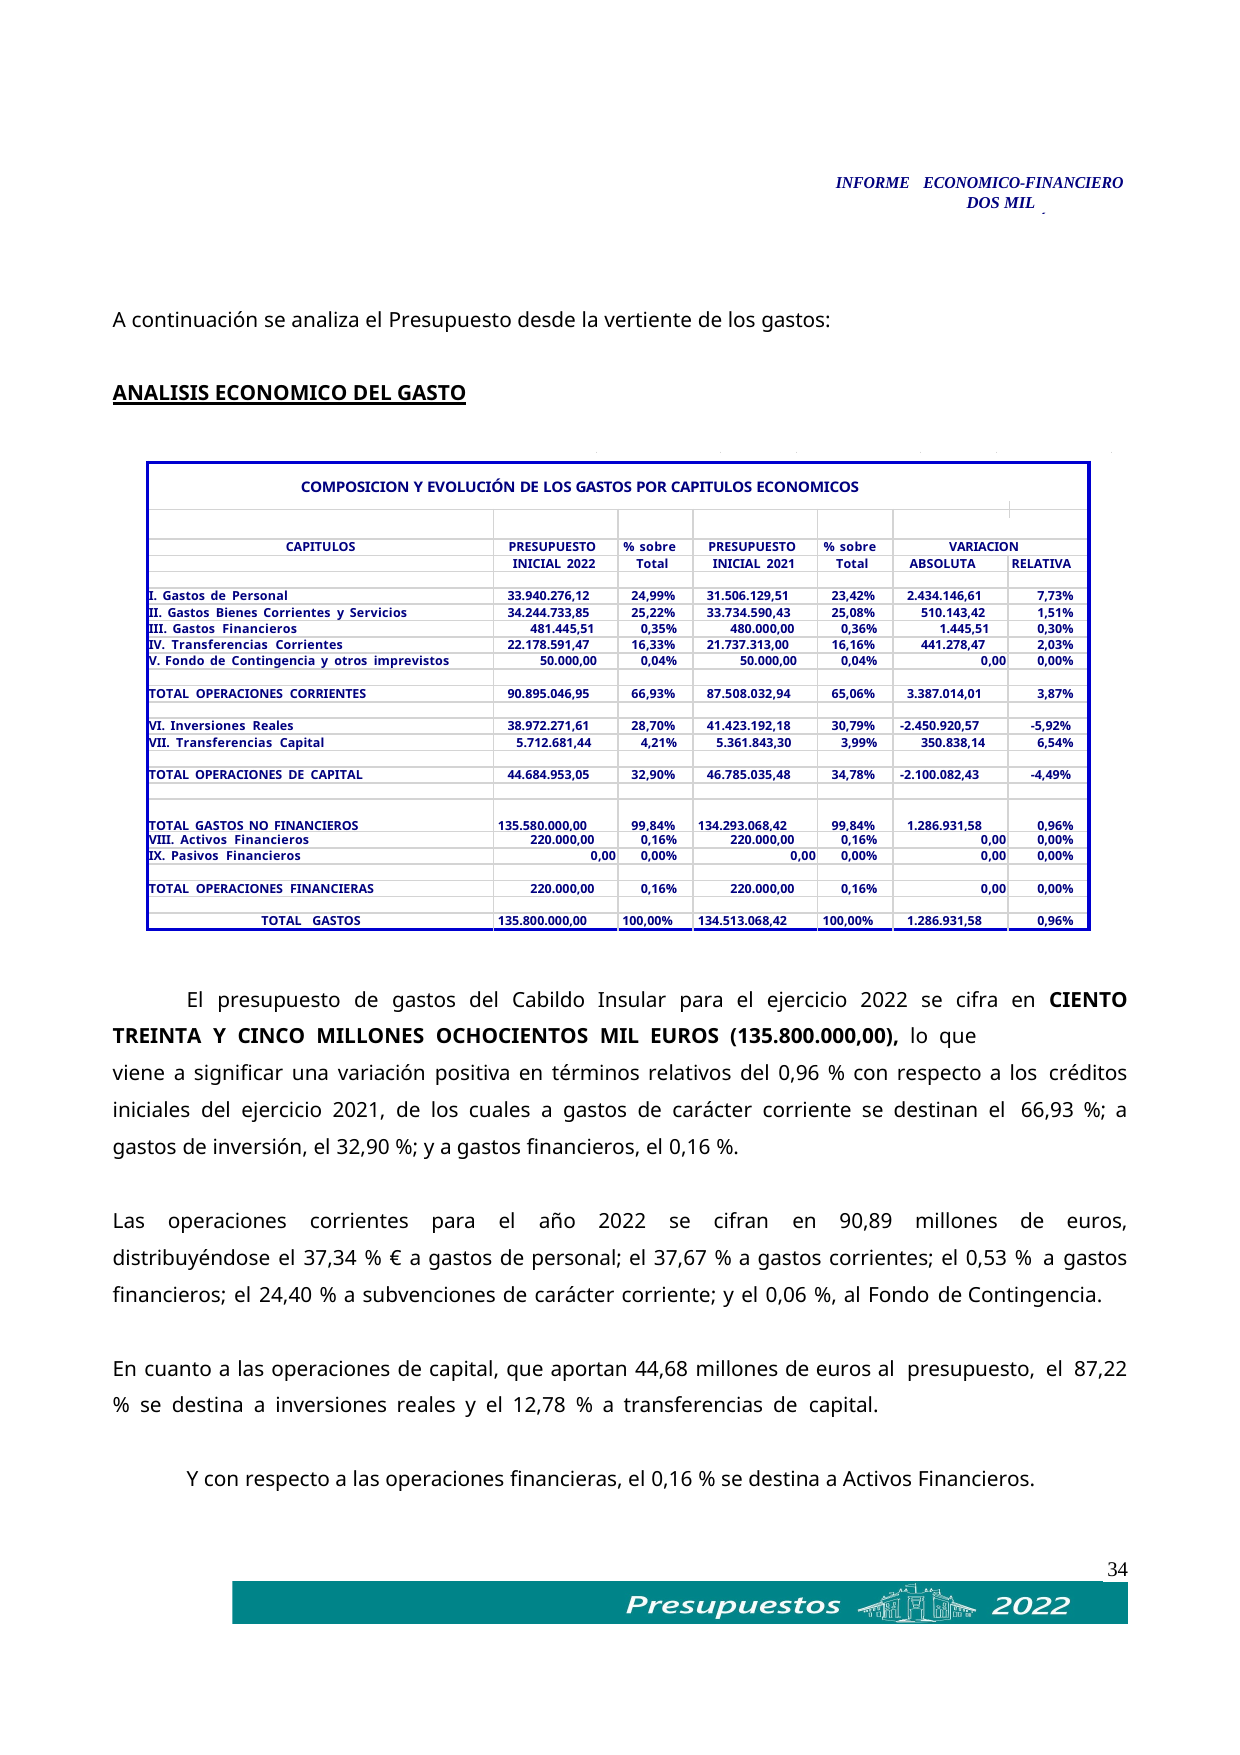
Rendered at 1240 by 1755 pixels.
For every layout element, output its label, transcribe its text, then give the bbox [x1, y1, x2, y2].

table_cell [894, 897, 1007, 912]
table_cell [149, 556, 493, 571]
text El presupuesto de gastos del Cabildo Insular para el ejercicio 2022 se cifra en CIENTO TREINTA Y CINCO MILLONES OCHOCIENTOS MIL EUROS (135.800.000,00), lo que [112, 985, 1128, 1050]
table_cell 23,42% [818, 589, 892, 603]
table_cell 0,00 [894, 832, 1007, 847]
table_cell 220.000,00 [694, 832, 817, 847]
table_header COMPOSICION Y EVOLUCIÓN DE LOS GASTOS POR CAPITULOS ECONOMICOS [149, 464, 1087, 508]
table_cell [818, 751, 892, 766]
table_cell Total [818, 556, 892, 571]
table_cell 38.972.271,61 [494, 719, 617, 733]
table_cell [818, 784, 892, 798]
table_cell 24,99% [619, 589, 692, 603]
table_cell 99,84% [619, 800, 692, 831]
table_cell [494, 703, 617, 717]
table_cell V. Fondo de Contingencia y otros imprevistos [149, 654, 493, 668]
table_cell [619, 703, 692, 717]
table_cell [894, 510, 1087, 538]
table_cell 0,00% [818, 849, 892, 863]
table_cell 0,00 [494, 849, 617, 863]
table_cell 135.800.000,00 [494, 914, 617, 928]
table_cell 2,03% [1009, 638, 1087, 652]
table_cell [149, 572, 493, 587]
table_cell VIII. Activos Financieros [149, 832, 493, 847]
table_cell 25,22% [619, 605, 692, 619]
table_cell [694, 865, 817, 879]
table_cell 0,00% [1009, 832, 1087, 847]
table_cell 134.513.068,42 [694, 914, 817, 928]
table_cell 0,16% [818, 881, 892, 896]
table_cell 0,00 [894, 849, 1007, 863]
table_cell 28,70% [619, 719, 692, 733]
table_cell INICIAL 2021 [694, 556, 817, 571]
table_cell [818, 865, 892, 879]
table_cell [894, 751, 1007, 766]
table_cell 0,00% [1009, 881, 1087, 896]
table_cell [694, 510, 817, 538]
table_cell [694, 572, 817, 587]
table_cell 481.445,51 [494, 621, 617, 636]
table_cell 44.684.953,05 [494, 768, 617, 782]
table_cell 3,87% [1009, 686, 1087, 701]
text A continuación se analiza el Presupuesto desde la vertiente de los gastos: [112, 306, 1139, 334]
table_cell [494, 572, 617, 587]
table_cell [1009, 670, 1087, 684]
table_cell 0,96% [1009, 800, 1087, 831]
table_cell [149, 751, 493, 766]
table_cell [494, 865, 617, 879]
table_cell PRESUPUESTO [494, 540, 617, 554]
table_cell IX. Pasivos Financieros [149, 849, 493, 863]
table_cell 1.286.931,58 [894, 914, 1007, 928]
table_cell [894, 784, 1007, 798]
table_cell 22.178.591,47 [494, 638, 617, 652]
table_cell [894, 703, 1007, 717]
table_cell [1009, 865, 1087, 879]
table_cell [694, 751, 817, 766]
table_cell TOTAL OPERACIONES FINANCIERAS [149, 881, 493, 896]
table_cell 0,00% [619, 849, 692, 863]
table_cell [1009, 751, 1087, 766]
table_cell VII. Transferencias Capital [149, 735, 493, 749]
table_cell 0,00 [694, 849, 817, 863]
table_cell [494, 784, 617, 798]
text Y con respecto a las operaciones financieras, el 0,16 % se destina a Activos Financieros. [186, 1464, 1139, 1493]
table_cell -2.100.082,43 [894, 768, 1007, 782]
table_cell VI. Inversiones Reales [149, 719, 493, 733]
table_cell 3.387.014,01 [894, 686, 1007, 701]
table_cell [619, 865, 692, 879]
table_cell 1.445,51 [894, 621, 1007, 636]
table_cell 33.940.276,12 [494, 589, 617, 603]
table_cell 0,16% [818, 832, 892, 847]
table_cell 5.361.843,30 [694, 735, 817, 749]
table_cell [494, 751, 617, 766]
table_cell 510.143,42 [894, 605, 1007, 619]
text viene a significar una variación positiva en términos relativos del 0,96 % con respecto a los créditos iniciales del ejercicio 2021, de los cuales a gastos de carácter corriente se destinan el 66,93 %; a gastos de inversión, el 32,90 %; y a gastos financieros, el 0,16 %. [112, 1058, 1128, 1161]
table_cell [818, 703, 892, 717]
table_cell [619, 572, 692, 587]
table_cell [1009, 784, 1087, 798]
table_cell 0,00 [894, 881, 1007, 896]
table_cell 16,33% [619, 638, 692, 652]
table_cell VARIACION [894, 540, 1087, 554]
table_cell [619, 751, 692, 766]
table_cell [818, 510, 892, 538]
table_cell [149, 784, 493, 798]
table_cell 65,06% [818, 686, 892, 701]
table_cell -4,49% [1009, 768, 1087, 782]
table_cell [619, 784, 692, 798]
table_cell [619, 510, 692, 538]
table_cell 2.434.146,61 [894, 589, 1007, 603]
table_cell [149, 670, 493, 684]
table_cell [494, 510, 617, 538]
table_cell 7,73% [1009, 589, 1087, 603]
table_cell RELATIVA [1009, 556, 1087, 571]
table_cell 32,90% [619, 768, 692, 782]
table_cell [894, 865, 1007, 879]
table_cell -5,92% [1009, 719, 1087, 733]
table_cell 0,00 [894, 654, 1007, 668]
table_cell 0,96% [1009, 914, 1087, 928]
table_cell 220.000,00 [494, 832, 617, 847]
table_cell % sobre [818, 540, 892, 554]
table_cell 480.000,00 [694, 621, 817, 636]
table_cell 220.000,00 [694, 881, 817, 896]
table_cell III. Gastos Financieros [149, 621, 493, 636]
table_cell 0,35% [619, 621, 692, 636]
table_cell TOTAL OPERACIONES DE CAPITAL [149, 768, 493, 782]
table_cell TOTAL GASTOS [149, 914, 493, 928]
table_cell 16,16% [818, 638, 892, 652]
table_cell 66,93% [619, 686, 692, 701]
table_cell 220.000,00 [494, 881, 617, 896]
table_cell II. Gastos Bienes Corrientes y Servicios [149, 605, 493, 619]
table_cell 0,04% [818, 654, 892, 668]
table_cell [1009, 897, 1087, 912]
table_cell [694, 897, 817, 912]
table_cell PRESUPUESTO [694, 540, 817, 554]
table_cell 21.737.313,00 [694, 638, 817, 652]
table_cell CAPITULOS [149, 540, 493, 554]
table_cell [894, 572, 1007, 587]
table_cell [149, 897, 493, 912]
table_cell 34.244.733,85 [494, 605, 617, 619]
table_cell [494, 897, 617, 912]
table_cell 41.423.192,18 [694, 719, 817, 733]
table_cell 1.286.931,58 [894, 800, 1007, 831]
table_cell TOTAL GASTOS NO FINANCIEROS [149, 800, 493, 831]
table_cell 90.895.046,95 [494, 686, 617, 701]
table_cell 100,00% [818, 914, 892, 928]
table_cell 46.785.035,48 [694, 768, 817, 782]
table_cell [149, 703, 493, 717]
table_cell 0,30% [1009, 621, 1087, 636]
table_cell 135.580.000,00 [494, 800, 617, 831]
table_cell 25,08% [818, 605, 892, 619]
table_cell 0,36% [818, 621, 892, 636]
table_cell [149, 865, 493, 879]
table_cell 6,54% [1009, 735, 1087, 749]
table_cell % sobre [619, 540, 692, 554]
table_cell 87.508.032,94 [694, 686, 817, 701]
table_cell 3,99% [818, 735, 892, 749]
table_cell 0,04% [619, 654, 692, 668]
table_cell Total [619, 556, 692, 571]
table_cell 100,00% [619, 914, 692, 928]
table_cell 0,00% [1009, 849, 1087, 863]
table_cell 31.506.129,51 [694, 589, 817, 603]
table_cell 1,51% [1009, 605, 1087, 619]
table_cell [694, 703, 817, 717]
table_cell 34,78% [818, 768, 892, 782]
table_cell 4,21% [619, 735, 692, 749]
table_cell 350.838,14 [894, 735, 1007, 749]
table_cell 5.712.681,44 [494, 735, 617, 749]
table_cell [818, 670, 892, 684]
table_cell INICIAL 2022 [494, 556, 617, 571]
table_cell TOTAL OPERACIONES CORRIENTES [149, 686, 493, 701]
table_cell -2.450.920,57 [894, 719, 1007, 733]
table_cell 50.000,00 [694, 654, 817, 668]
subtitle ANALISIS ECONOMICO DEL GASTO [112, 378, 1139, 406]
table_cell [494, 670, 617, 684]
table_cell 134.293.068,42 [694, 800, 817, 831]
table_cell 50.000,00 [494, 654, 617, 668]
table_cell [818, 572, 892, 587]
table_cell 0,16% [619, 832, 692, 847]
table_cell ABSOLUTA [894, 556, 1007, 571]
table_cell 30,79% [818, 719, 892, 733]
table_cell 0,00% [1009, 654, 1087, 668]
table_cell [619, 670, 692, 684]
text Las operaciones corrientes para el año 2022 se cifran en 90,89 millones de euros, distribuyéndose el 37,34 % € a gastos de personal; el 37,67 % a gastos corrientes; el 0,53 % a gastos financieros; el 24,40 % a subvenciones de carácter corriente; y el 0,06 %, al Fondo de Contingencia. [112, 1206, 1128, 1308]
table_cell [694, 784, 817, 798]
table_cell [894, 670, 1007, 684]
table_cell IV. Transferencias Corrientes [149, 638, 493, 652]
table_cell [1009, 703, 1087, 717]
table_cell [149, 510, 493, 538]
table_cell [619, 897, 692, 912]
text En cuanto a las operaciones de capital, que aportan 44,68 millones de euros al presupuesto, el 87,22 % se destina a inversiones reales y el 12,78 % a transferencias de capital. [112, 1354, 1128, 1419]
table_cell [694, 670, 817, 684]
table_cell 0,16% [619, 881, 692, 896]
table_cell 99,84% [818, 800, 892, 831]
table_cell I. Gastos de Personal [149, 589, 493, 603]
table_cell 33.734.590,43 [694, 605, 817, 619]
table_cell [1009, 572, 1087, 587]
table_cell 441.278,47 [894, 638, 1007, 652]
table_cell [818, 897, 892, 912]
